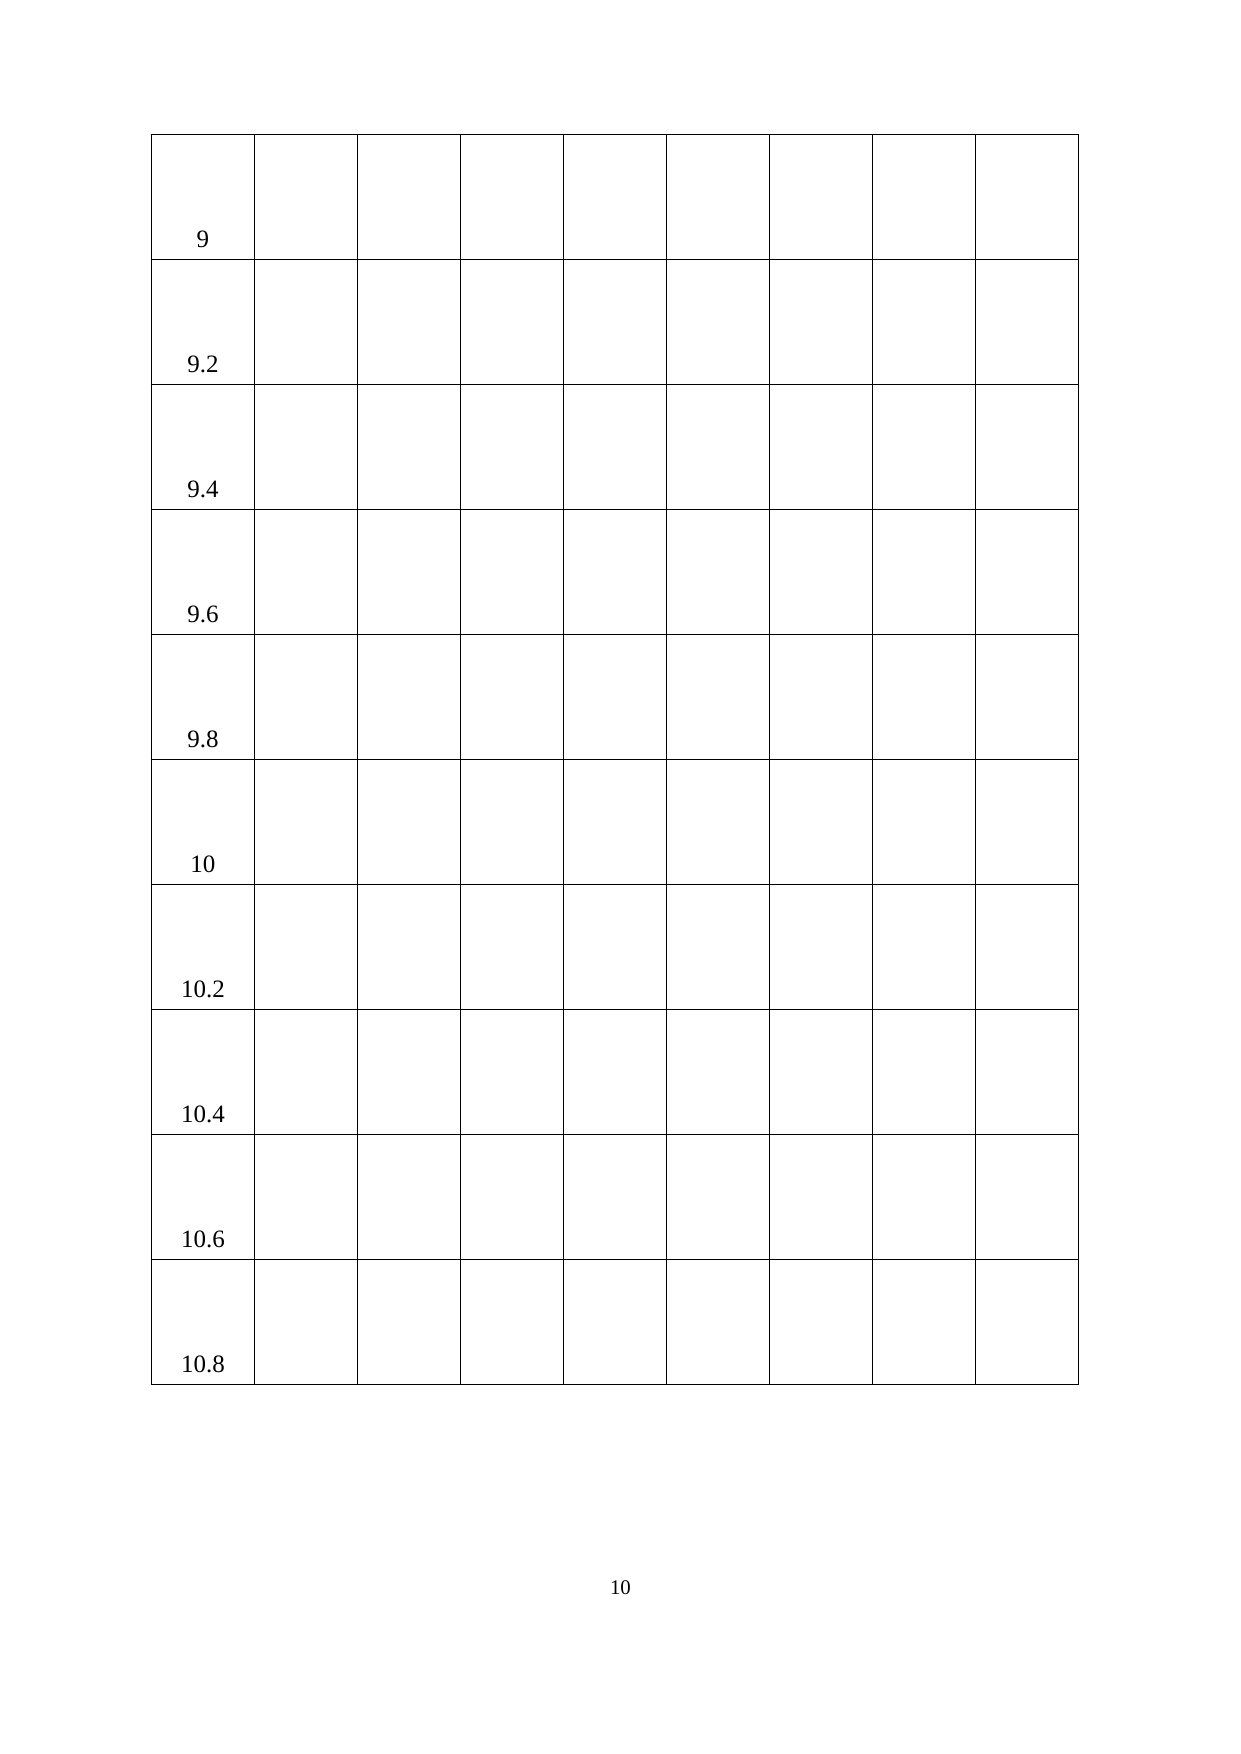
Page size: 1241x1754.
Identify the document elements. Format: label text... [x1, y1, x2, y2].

table_cell [564, 885, 666, 1009]
table_cell [358, 1135, 460, 1259]
table_cell [564, 760, 666, 884]
table_cell [461, 760, 563, 884]
table_cell [358, 260, 460, 384]
table_cell [461, 1135, 563, 1259]
table_cell [873, 510, 975, 634]
table_cell [255, 1260, 357, 1384]
table_cell [564, 135, 666, 259]
table_cell [461, 635, 563, 759]
table_cell [873, 635, 975, 759]
table_cell [976, 760, 1078, 884]
table_cell [667, 635, 769, 759]
table_cell 10.4 [152, 1010, 254, 1134]
table_cell [976, 385, 1078, 509]
table_cell [667, 385, 769, 509]
table_cell [873, 1010, 975, 1134]
table_cell [255, 260, 357, 384]
table_cell [770, 510, 872, 634]
table_cell [358, 635, 460, 759]
table_cell [461, 385, 563, 509]
table_cell [873, 260, 975, 384]
table_cell [255, 385, 357, 509]
table_cell [255, 135, 357, 259]
table_cell [255, 635, 357, 759]
table_cell [976, 635, 1078, 759]
table_cell [358, 1260, 460, 1384]
table_cell [873, 885, 975, 1009]
table_cell [976, 1010, 1078, 1134]
table_cell [770, 635, 872, 759]
table_cell [770, 1010, 872, 1134]
table_cell [976, 885, 1078, 1009]
table_cell [667, 1135, 769, 1259]
table_cell [461, 885, 563, 1009]
table_cell [873, 760, 975, 884]
table_cell [255, 510, 357, 634]
table_cell [255, 885, 357, 1009]
table_cell 10.8 [152, 1260, 254, 1384]
table_cell [358, 1010, 460, 1134]
table_cell [873, 1135, 975, 1259]
table_cell [770, 135, 872, 259]
table_cell [770, 885, 872, 1009]
table_cell [564, 1260, 666, 1384]
table_cell [461, 260, 563, 384]
table_cell [770, 1260, 872, 1384]
table_cell [564, 510, 666, 634]
table_cell [976, 510, 1078, 634]
table_cell [564, 635, 666, 759]
table_cell [358, 510, 460, 634]
table_cell [976, 1135, 1078, 1259]
table_cell [461, 1260, 563, 1384]
table_cell 10.2 [152, 885, 254, 1009]
table_cell [770, 760, 872, 884]
table_cell [358, 385, 460, 509]
table_cell [564, 1010, 666, 1134]
table_cell [976, 1260, 1078, 1384]
table_cell 9.6 [152, 510, 254, 634]
table_cell [873, 385, 975, 509]
table_cell [461, 135, 563, 259]
table_cell [873, 135, 975, 259]
table_cell [667, 760, 769, 884]
table_cell [564, 1135, 666, 1259]
table_cell [461, 510, 563, 634]
table_cell [667, 135, 769, 259]
table_cell [358, 760, 460, 884]
table_cell 9 [152, 135, 254, 259]
table_cell 9.4 [152, 385, 254, 509]
table_cell 9.2 [152, 260, 254, 384]
table_cell 10.6 [152, 1135, 254, 1259]
table_cell 10 [152, 760, 254, 884]
table_cell [461, 1010, 563, 1134]
table_cell [667, 1260, 769, 1384]
table_cell [873, 1260, 975, 1384]
table_cell [255, 1010, 357, 1134]
table_cell [255, 1135, 357, 1259]
table_cell [770, 1135, 872, 1259]
table_cell [255, 760, 357, 884]
table_cell [667, 260, 769, 384]
table_cell [667, 510, 769, 634]
table_cell 9.8 [152, 635, 254, 759]
table_cell [770, 260, 872, 384]
table_cell [667, 1010, 769, 1134]
table_cell [564, 385, 666, 509]
table_cell [358, 885, 460, 1009]
table_cell [770, 385, 872, 509]
table_cell [667, 885, 769, 1009]
table_cell [564, 260, 666, 384]
table_cell [976, 135, 1078, 259]
table_cell [358, 135, 460, 259]
table_cell [976, 260, 1078, 384]
